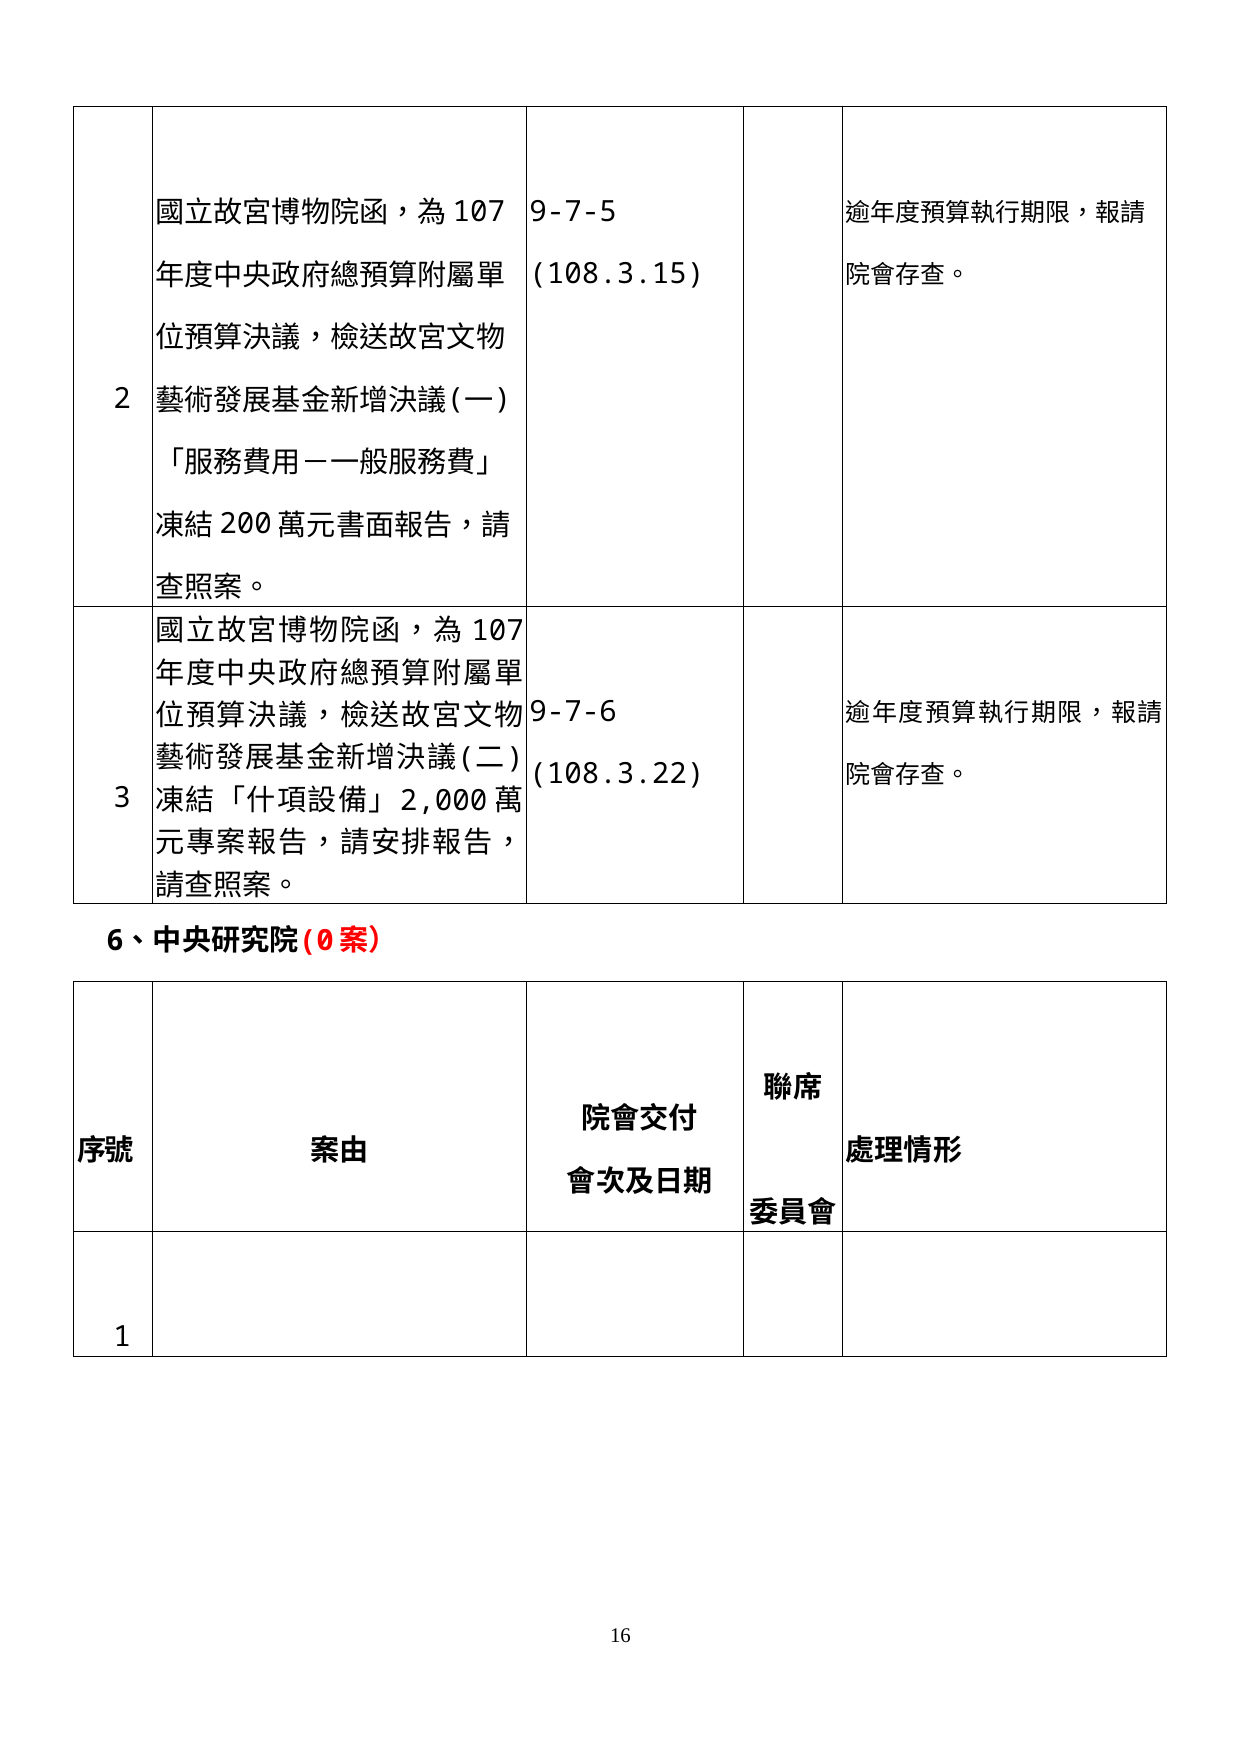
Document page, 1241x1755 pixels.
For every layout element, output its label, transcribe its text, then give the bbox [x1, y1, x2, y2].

table_cell [744, 1232, 842, 1356]
table_cell 9-7-5 (108.3.15) [527, 107, 743, 606]
table_cell [153, 1232, 526, 1356]
text 6、中央研究院(0案） [74, 917, 1166, 958]
table_header 序號 [74, 982, 152, 1231]
table_cell 逾年度預算執行期限，報請院會存查。 [843, 607, 1166, 903]
table_cell 逾年度預算執行期限，報請院會存查。 [843, 107, 1166, 606]
table_cell [744, 107, 842, 606]
table_cell [527, 1232, 743, 1356]
table_header 處理情形 [843, 982, 1166, 1231]
table_cell [744, 607, 842, 903]
table_cell [843, 1232, 1166, 1356]
table_header 案由 [153, 982, 526, 1231]
table_cell [74, 1232, 152, 1356]
table_cell [74, 107, 152, 606]
table_header 院會交付 會次及日期 [527, 982, 743, 1231]
table_cell [74, 607, 152, 903]
table_cell 9-7-6 (108.3.22) [527, 607, 743, 903]
table_cell 國立故宮博物院函，為107年度中央政府總預算附屬單位預算決議，檢送故宮文物藝術發展基金新增決議(二)凍結「什項設備」2,000萬元專案報告，請安排報告，請查照案。 [153, 607, 526, 903]
table_header 聯席 委員會 [744, 982, 842, 1231]
table_cell 國立故宮博物院函，為107年度中央政府總預算附屬單位預算決議，檢送故宮文物藝術發展基金新增決議(一)「服務費用－一般服務費」凍結200萬元書面報告，請查照案。 [153, 107, 526, 606]
